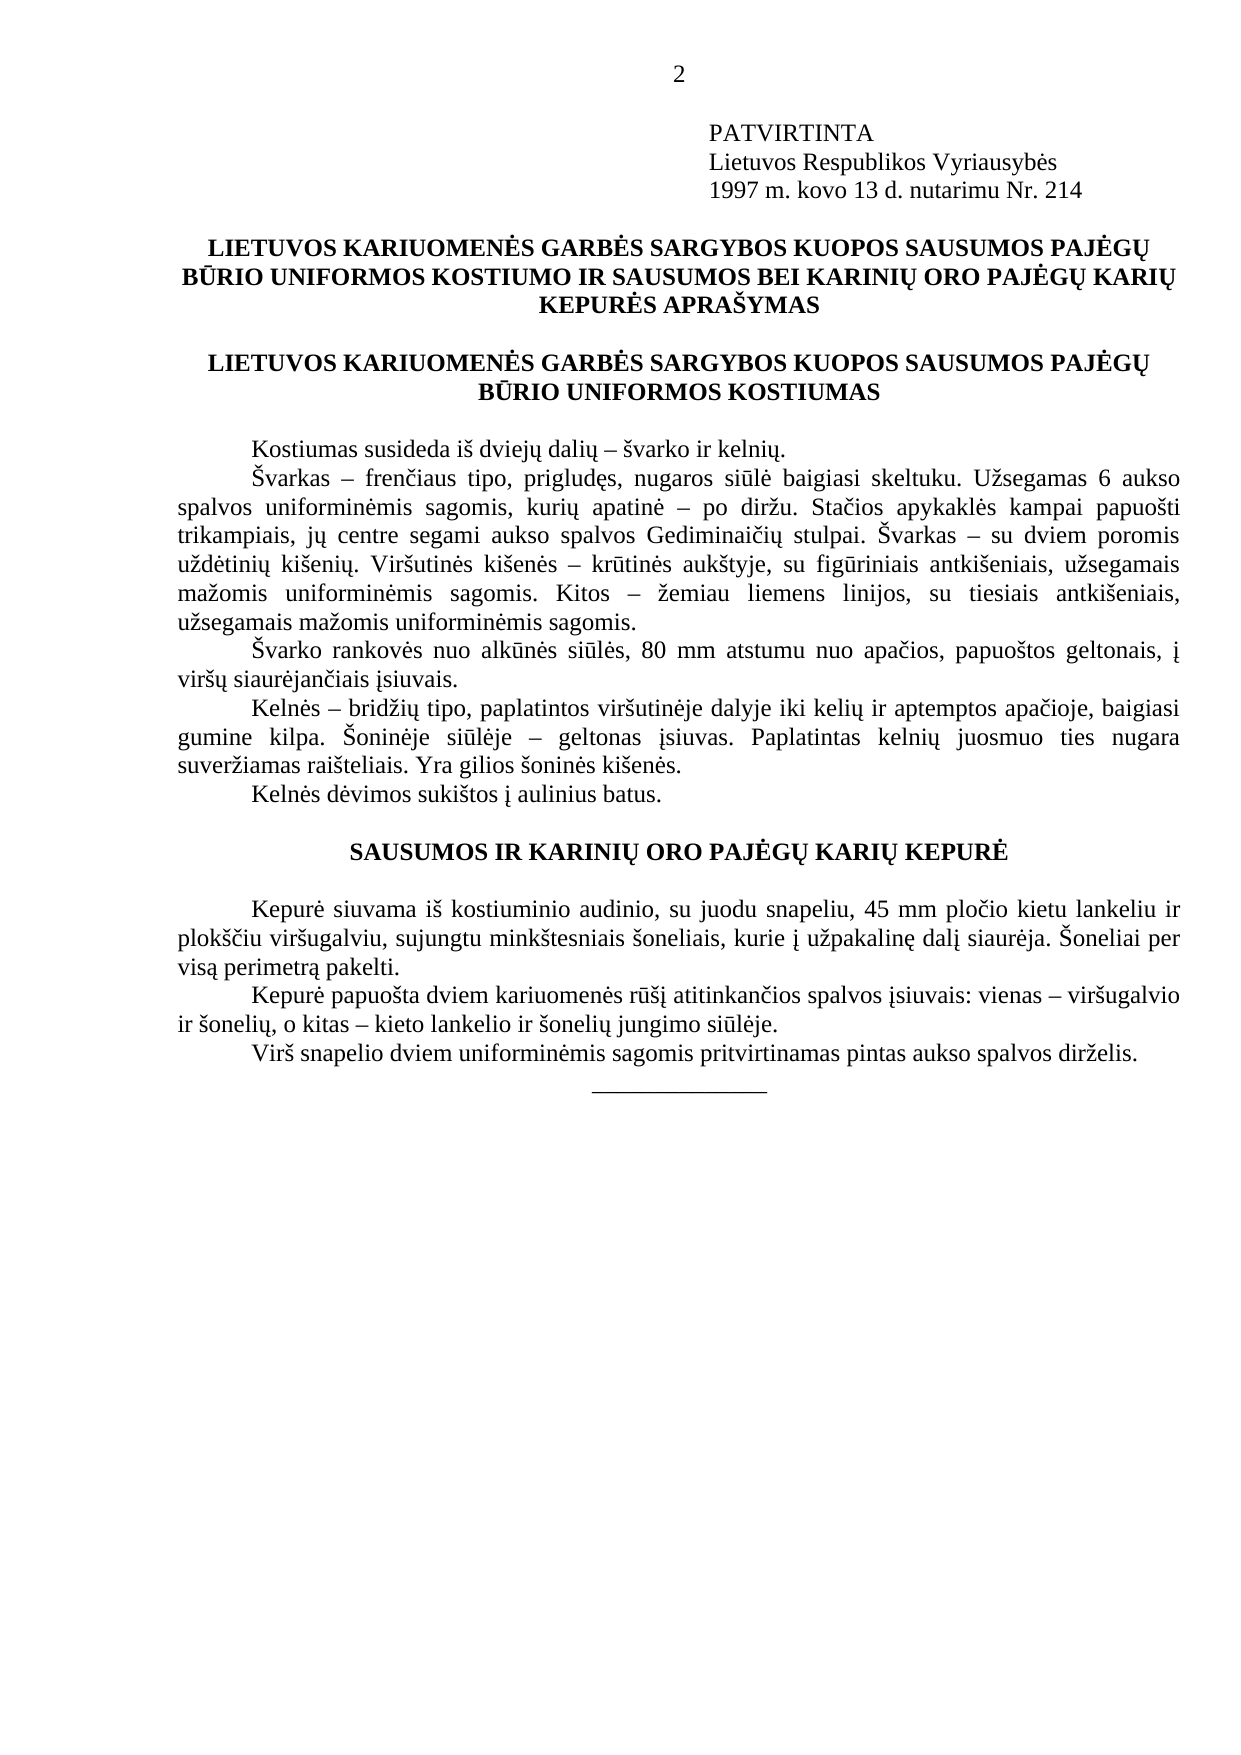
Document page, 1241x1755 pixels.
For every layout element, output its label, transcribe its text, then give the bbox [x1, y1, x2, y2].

text Lietuvos kariuomenės garbės sargybos kuopos sausumos pajėgų būrio uniformos kostiumas [177, 348, 1181, 406]
text Kostiumas susideda iš dviejų dalių – švarko ir kelnių. [177, 434, 1181, 463]
text Kepurė papuošta dviem kariuomenės rūšį atitinkančios spalvos įsiuvais: vienas – viršugalvio ir šonelių, o kitas – kieto lankelio ir šonelių jungimo siūlėje. [177, 981, 1181, 1038]
text Sausumos ir karinių oro pajėgų karių kepurė [177, 837, 1181, 866]
text Švarko rankovės nuo alkūnės siūlės, 80 mm atstumu nuo apačios, papuoštos geltonais, į viršų siaurėjančiais įsiuvais. [177, 636, 1181, 693]
text Lietuvos Respublikos Vyriausybės [177, 147, 1181, 176]
text Lietuvos kariuomenės garbės sargybos kuopos sausumos pajėgų būrio uniformos kostiumo ir sausumos bei karinių oro pajėgų karių kepurės aprašymas [177, 233, 1181, 319]
text 1997 m. kovo 13 d. nutarimu Nr. 214 [177, 176, 1181, 204]
text Kelnės – bridžių tipo, paplatintos viršutinėje dalyje iki kelių ir aptemptos apačioje, baigiasi gumine kilpa. Šoninėje siūlėje – geltonas įsiuvas. Paplatintas kelnių juosmuo ties nugara suveržiamas raišteliais. Yra gilios šoninės kišenės. [177, 693, 1181, 779]
text PATVIRTINTA [177, 118, 1181, 147]
text Kepurė siuvama iš kostiuminio audinio, su juodu snapeliu, 45 mm pločio kietu lankeliu ir plokščiu viršugalviu, sujungtu minkštesniais šoneliais, kurie į užpakalinę dalį siaurėja. Šoneliai per visą perimetrą pakelti. [177, 894, 1181, 981]
text Švarkas – frenčiaus tipo, prigludęs, nugaros siūlė baigiasi skeltuku. Užsegamas 6 aukso spalvos uniforminėmis sagomis, kurių apatinė – po diržu. Stačios apykaklės kampai papuošti trikampiais, jų centre segami aukso spalvos Gediminaičių stulpai. Švarkas – su dviem poromis uždėtinių kišenių. Viršutinės kišenės – krūtinės aukštyje, su figūriniais antkišeniais, užsegamais mažomis uniforminėmis sagomis. Kitos – žemiau liemens linijos, su tiesiais antkišeniais, užsegamais mažomis uniforminėmis sagomis. [177, 463, 1181, 636]
text Kelnės dėvimos sukištos į aulinius batus. [177, 779, 1181, 808]
text ______________ [177, 1067, 1181, 1096]
text Virš snapelio dviem uniforminėmis sagomis pritvirtinamas pintas aukso spalvos dirželis. [177, 1038, 1181, 1067]
